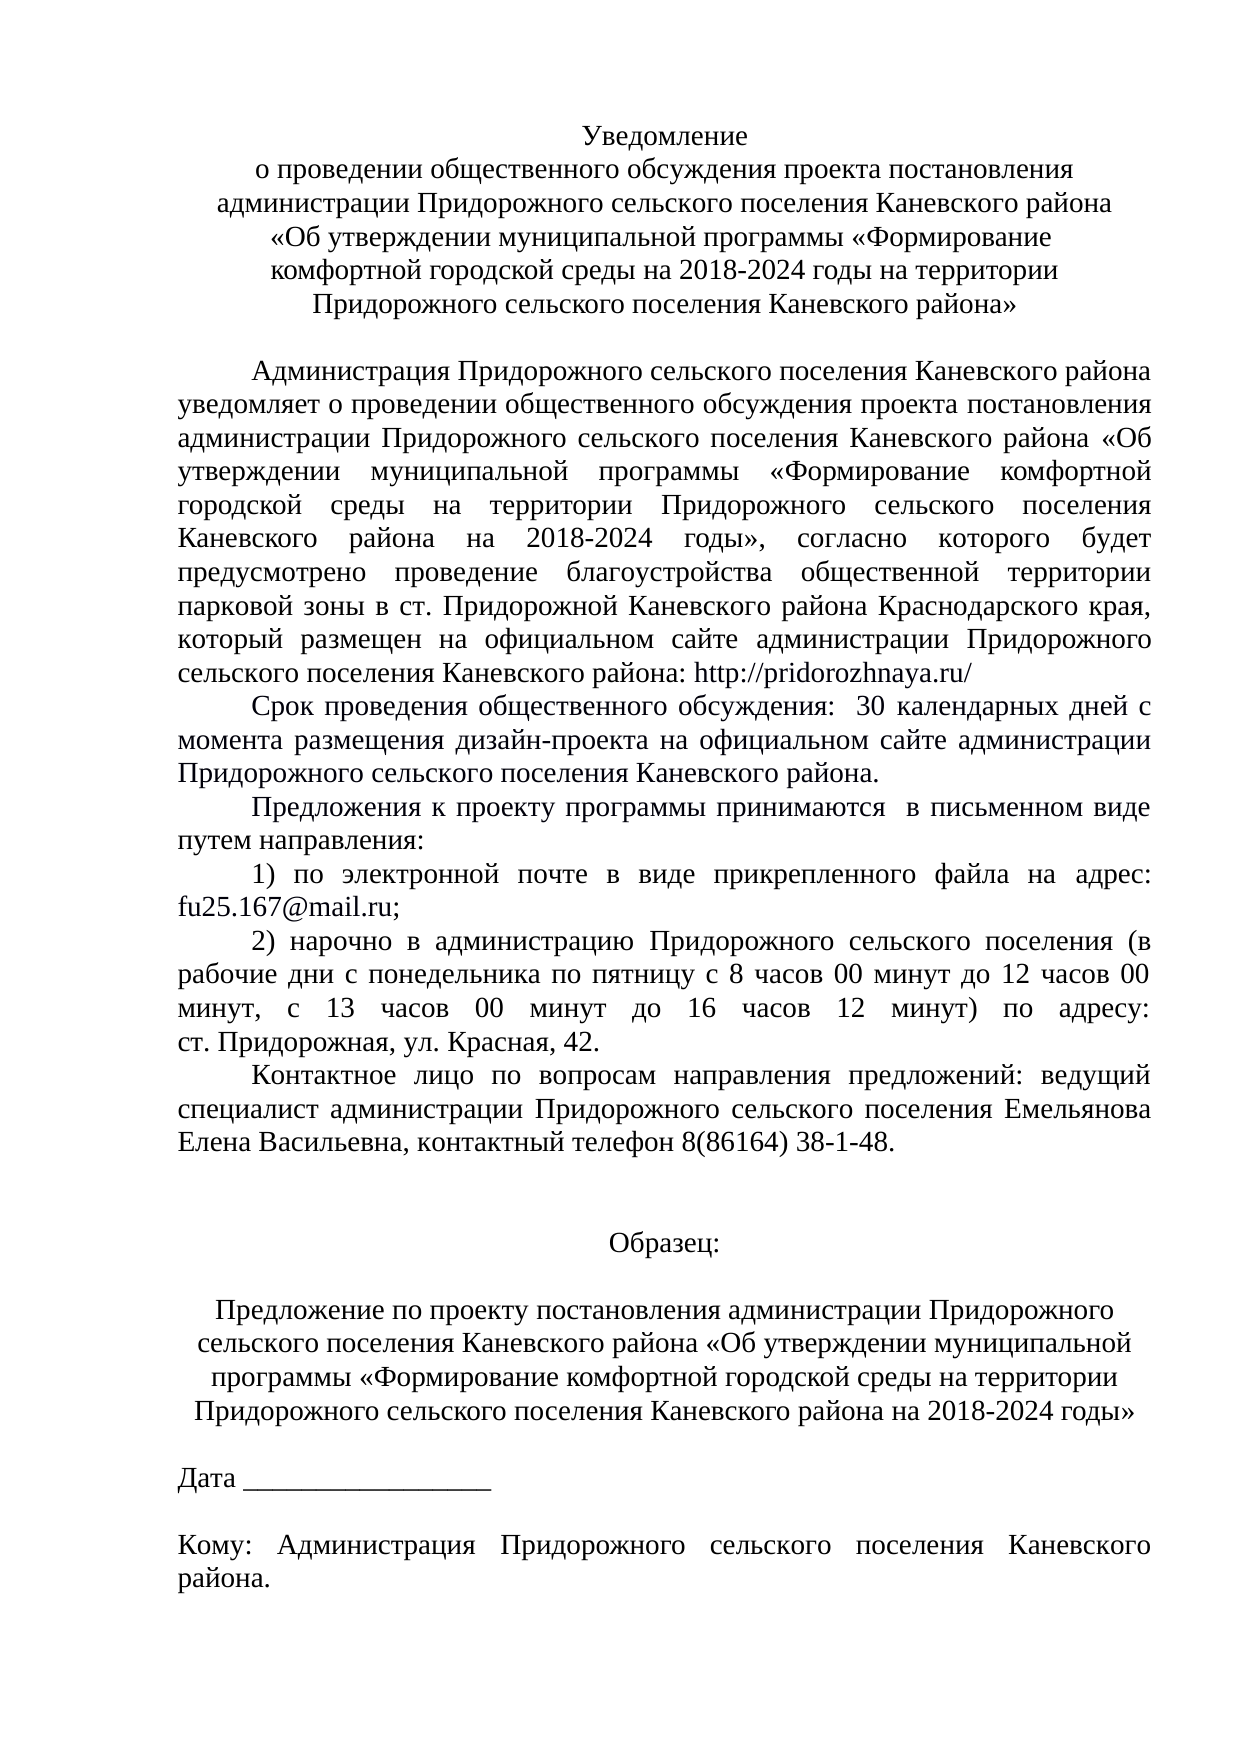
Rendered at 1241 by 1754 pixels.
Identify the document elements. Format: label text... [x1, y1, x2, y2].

text Дата _________________ [177, 1460, 1152, 1493]
text Образец: [177, 1225, 1152, 1258]
text Предложения к проекту программы принимаются в письменном виде путем направления: [177, 789, 1152, 856]
text Кому: Администрация Придорожного сельского поселения Каневского района. [177, 1527, 1152, 1594]
text Предложение по проекту постановления администрации Придорожного сельского поселения Каневского района «Об утверждении муниципальной программы «Формирование комфортной городской среды на территории Придорожного сельского поселения Каневского района на 2018-2024 годы» [177, 1292, 1152, 1426]
text о проведении общественного обсуждения проекта постановления администрации Придорожного сельского поселения Каневского района [177, 152, 1152, 219]
text Срок проведения общественного обсуждения: 30 календарных дней с момента размещения дизайн-проекта на официальном сайте администрации Придорожного сельского поселения Каневского района. [177, 688, 1152, 789]
text Администрация Придорожного сельского поселения Каневского района уведомляет о проведении общественного обсуждения проекта постановления администрации Придорожного сельского поселения Каневского района «Об утверждении муниципальной программы «Формирование комфортной городской среды на территории Придорожного сельского поселения Каневского района на 2018-2024 годы», согласно которого будет предусмотрено проведение благоустройства общественной территории парковой зоны в ст. Придорожной Каневского района Краснодарского края, который размещен на официальном сайте администрации Придорожного сельского поселения Каневского района: http://pridorozhnaya.ru/ [177, 353, 1152, 688]
text «Об утверждении муниципальной программы «Формирование [177, 219, 1152, 252]
text Контактное лицо по вопросам направления предложений: ведущий специалист администрации Придорожного сельского поселения Емельянова Елена Васильевна, контактный телефон 8(86164) 38-1-48. [177, 1057, 1152, 1158]
text 2) нарочно в администрацию Придорожного сельского поселения (в рабочие дни с понедельника по пятницу с 8 часов 00 минут до 12 часов 00 минут, с 13 часов 00 минут до 16 часов 12 минут) по адресу: ст. Придорожная, ул. Красная, 42. [177, 923, 1152, 1057]
text 1) по электронной почте в виде прикрепленного файла на адрес: fu25.167@mail.ru; [177, 856, 1152, 923]
text комфортной городской среды на 2018-2024 годы на территории [177, 252, 1152, 286]
text Придорожного сельского поселения Каневского района» [177, 286, 1152, 319]
text Уведомление [177, 118, 1152, 152]
